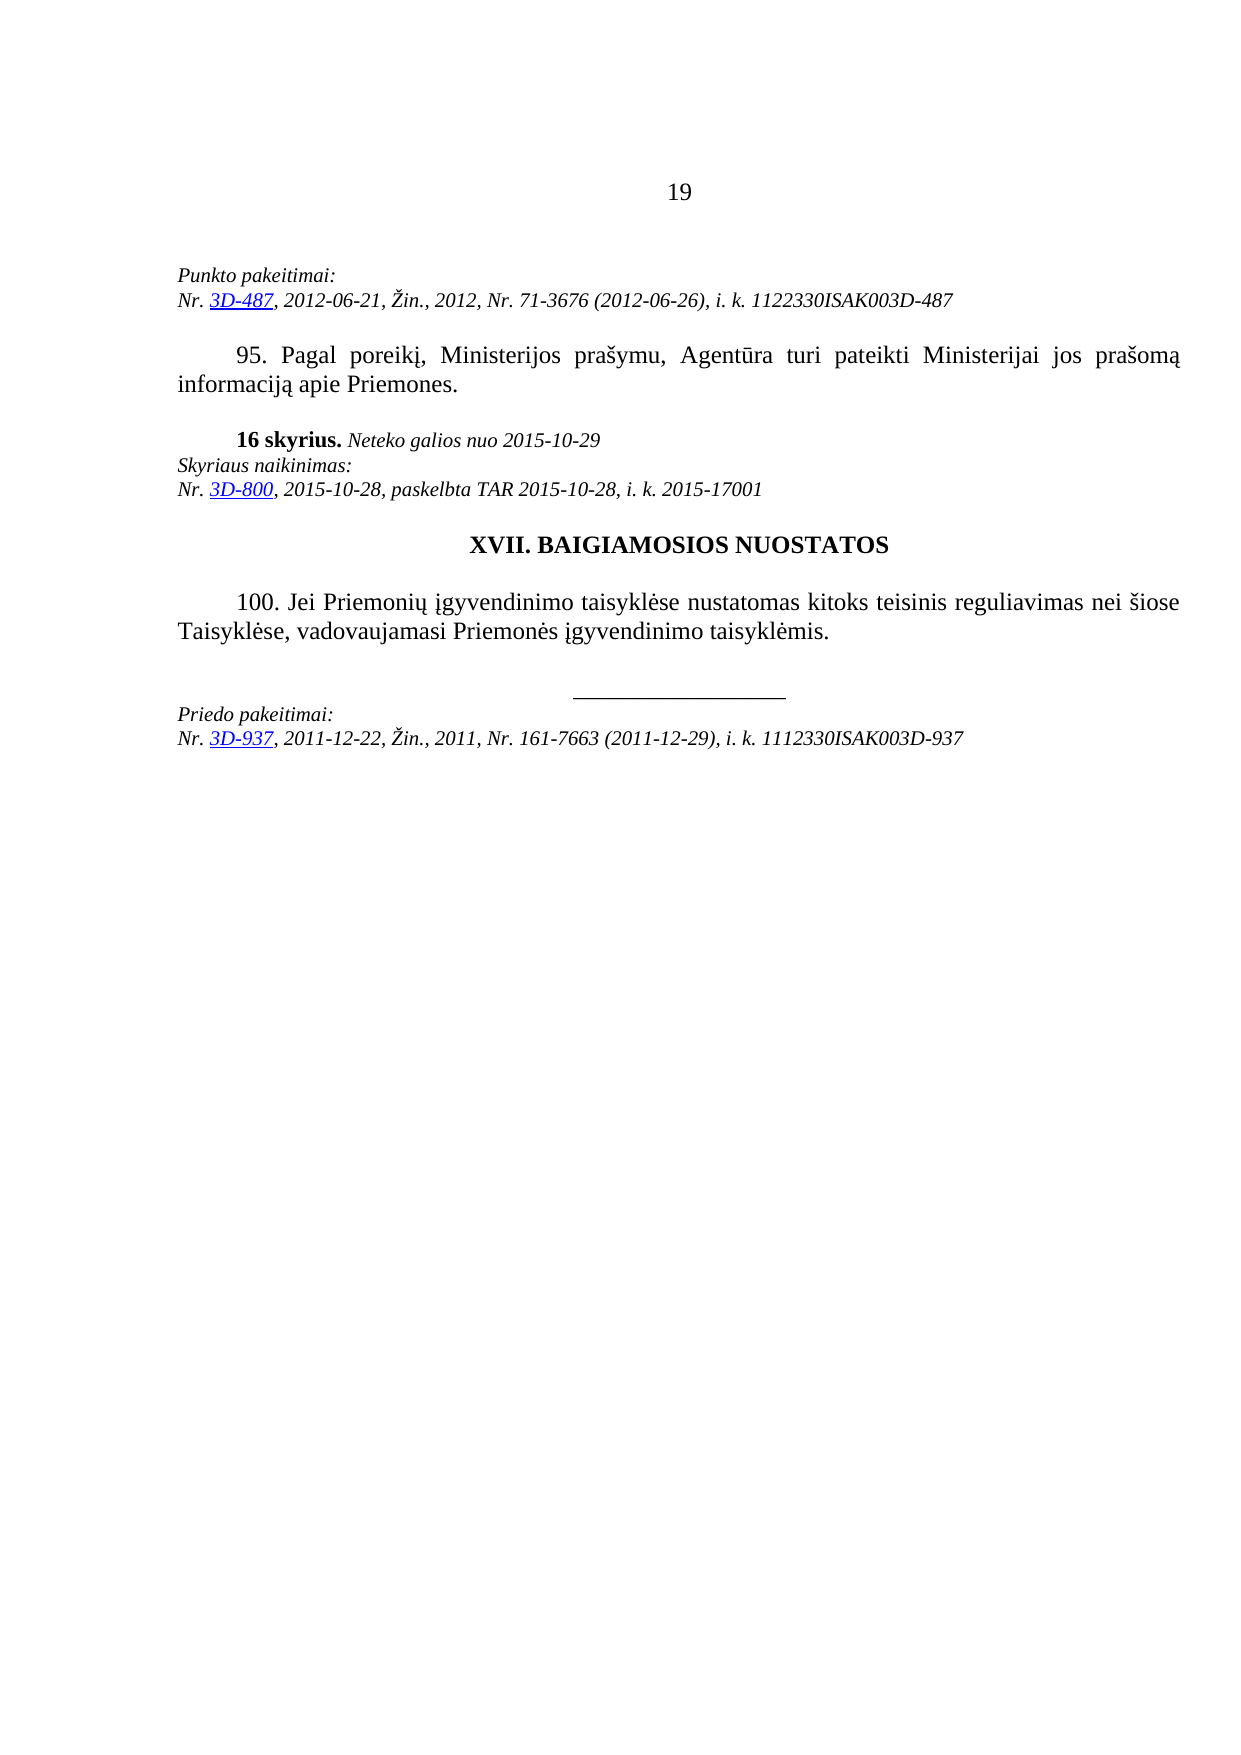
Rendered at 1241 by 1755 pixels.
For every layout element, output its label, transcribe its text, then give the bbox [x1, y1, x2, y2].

text 100. Jei Priemonių įgyvendinimo taisyklėse nustatomas kitoks teisinis reguliavimas nei šiose Taisyklėse, vadovaujamasi Priemonės įgyvendinimo taisyklėmis. [177, 587, 1181, 645]
text Nr. 3D-800, 2015-10-28, paskelbta TAR 2015-10-28, i. k. 2015-17001 [177, 477, 1181, 501]
text Nr. 3D-487, 2012-06-21, Žin., 2012, Nr. 71-3676 (2012-06-26), i. k. 1122330ISAK003D-487 [177, 287, 1181, 312]
text XVII. BAIGIAMOSIOS NUOSTATOS [177, 530, 1181, 558]
text Priedo pakeitimai: [177, 702, 1181, 726]
text 16 skyrius. Neteko galios nuo 2015-10-29 [177, 427, 1181, 453]
text _________________ [177, 673, 1181, 702]
text 95. Pagal poreikį, Ministerijos prašymu, Agentūra turi pateikti Ministerijai jos prašomą informaciją apie Priemones. [177, 340, 1181, 398]
text Punkto pakeitimai: [177, 263, 1181, 287]
text Skyriaus naikinimas: [177, 453, 1181, 477]
text Nr. 3D-937, 2011-12-22, Žin., 2011, Nr. 161-7663 (2011-12-29), i. k. 1112330ISAK003D-937 [177, 726, 1181, 750]
